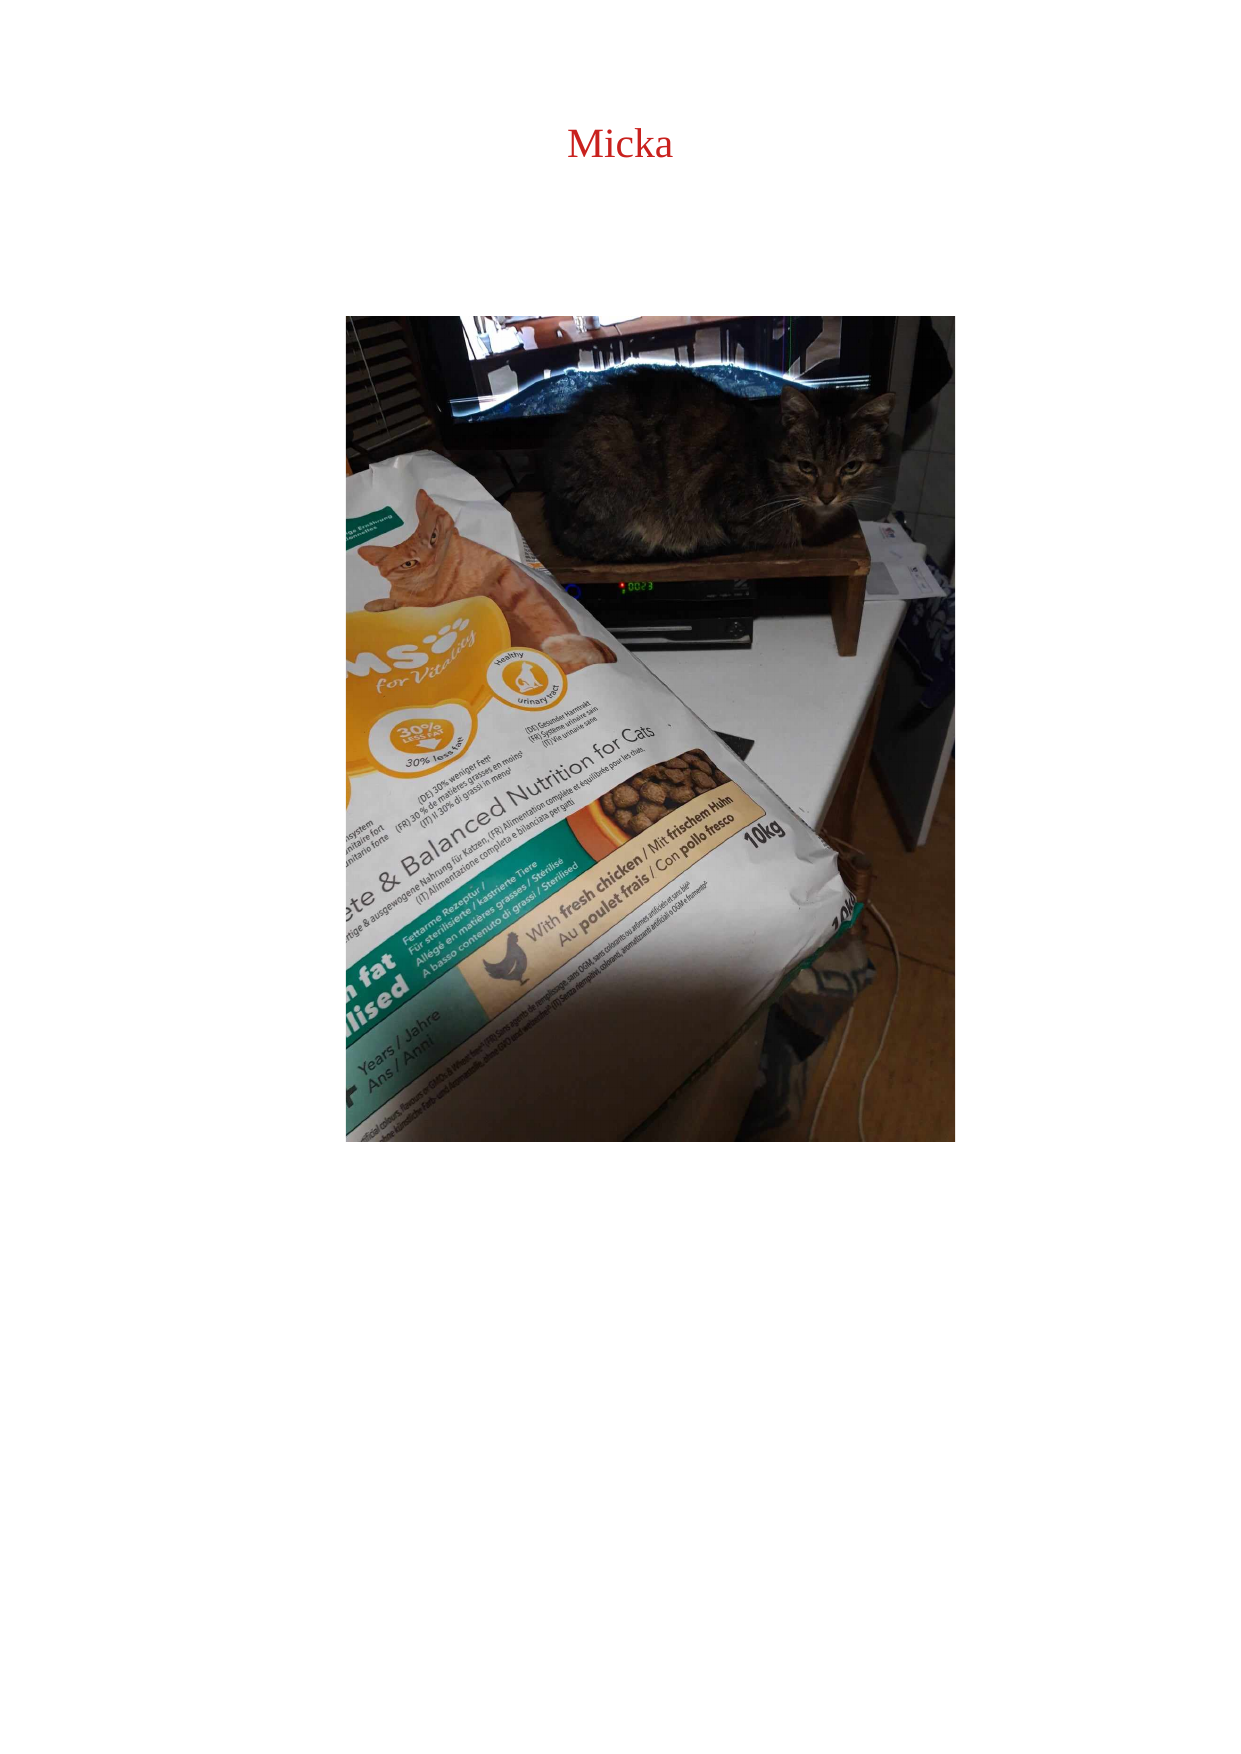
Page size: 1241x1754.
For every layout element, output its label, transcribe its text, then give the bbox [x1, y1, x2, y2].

picture [345, 316, 956, 1142]
text Micka [118, 118, 1122, 166]
